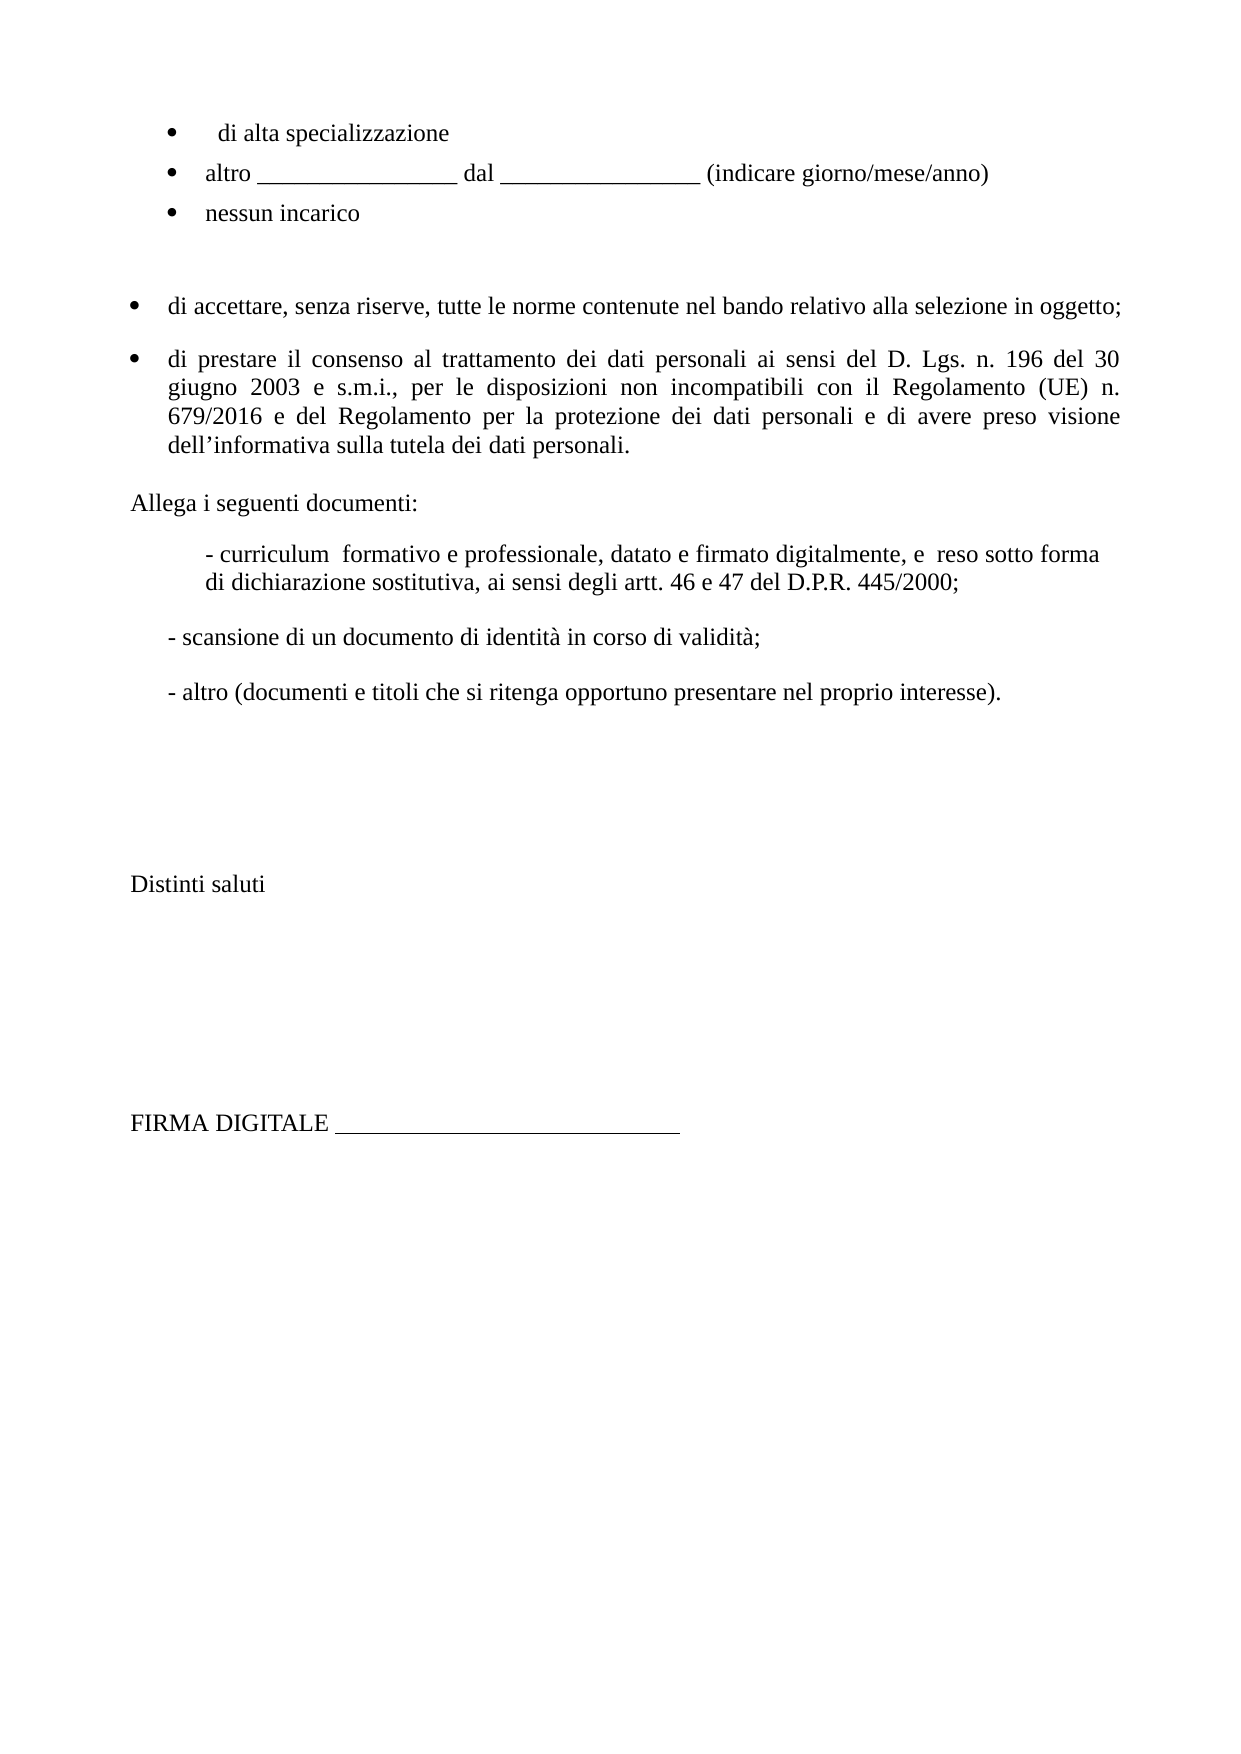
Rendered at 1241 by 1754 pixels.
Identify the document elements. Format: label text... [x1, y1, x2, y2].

list di alta specializzazione [168, 118, 1122, 147]
list di prestare il consenso al trattamento dei dati personali ai sensi del D. Lgs. n. 196 del 30 giugno 2003 e s.m.i., per le disposizioni non incompatibili con il Regolamento (UE) n. 679/2016 e del Regolamento per la protezione dei dati personali e di avere preso visione dell’informativa sulla tutela dei dati personali. [130, 344, 1122, 459]
text - scansione di un documento di identità in corso di validità; [168, 624, 1122, 650]
text Allega i seguenti documenti: [130, 492, 1122, 516]
list di accettare, senza riserve, tutte le norme contenute nel bando relativo alla selezione in oggetto; [130, 291, 1122, 319]
text - altro (documenti e titoli che si ritenga opportuno presentare nel proprio interesse). [168, 677, 1122, 706]
text Distinti saluti [130, 869, 1122, 897]
list altro ________________ dal ________________ (indicare giorno/mese/anno) [168, 158, 1122, 187]
list nessun incarico [168, 198, 1122, 227]
text - curriculum formativo e professionale, datato e firmato digitalmente, e reso sotto forma di dichiarazione sostitutiva, ai sensi degli artt. 46 e 47 del D.P.R. 445/2000; [205, 541, 1110, 595]
subtitle FIRMA DIGITALE [130, 1108, 1122, 1137]
